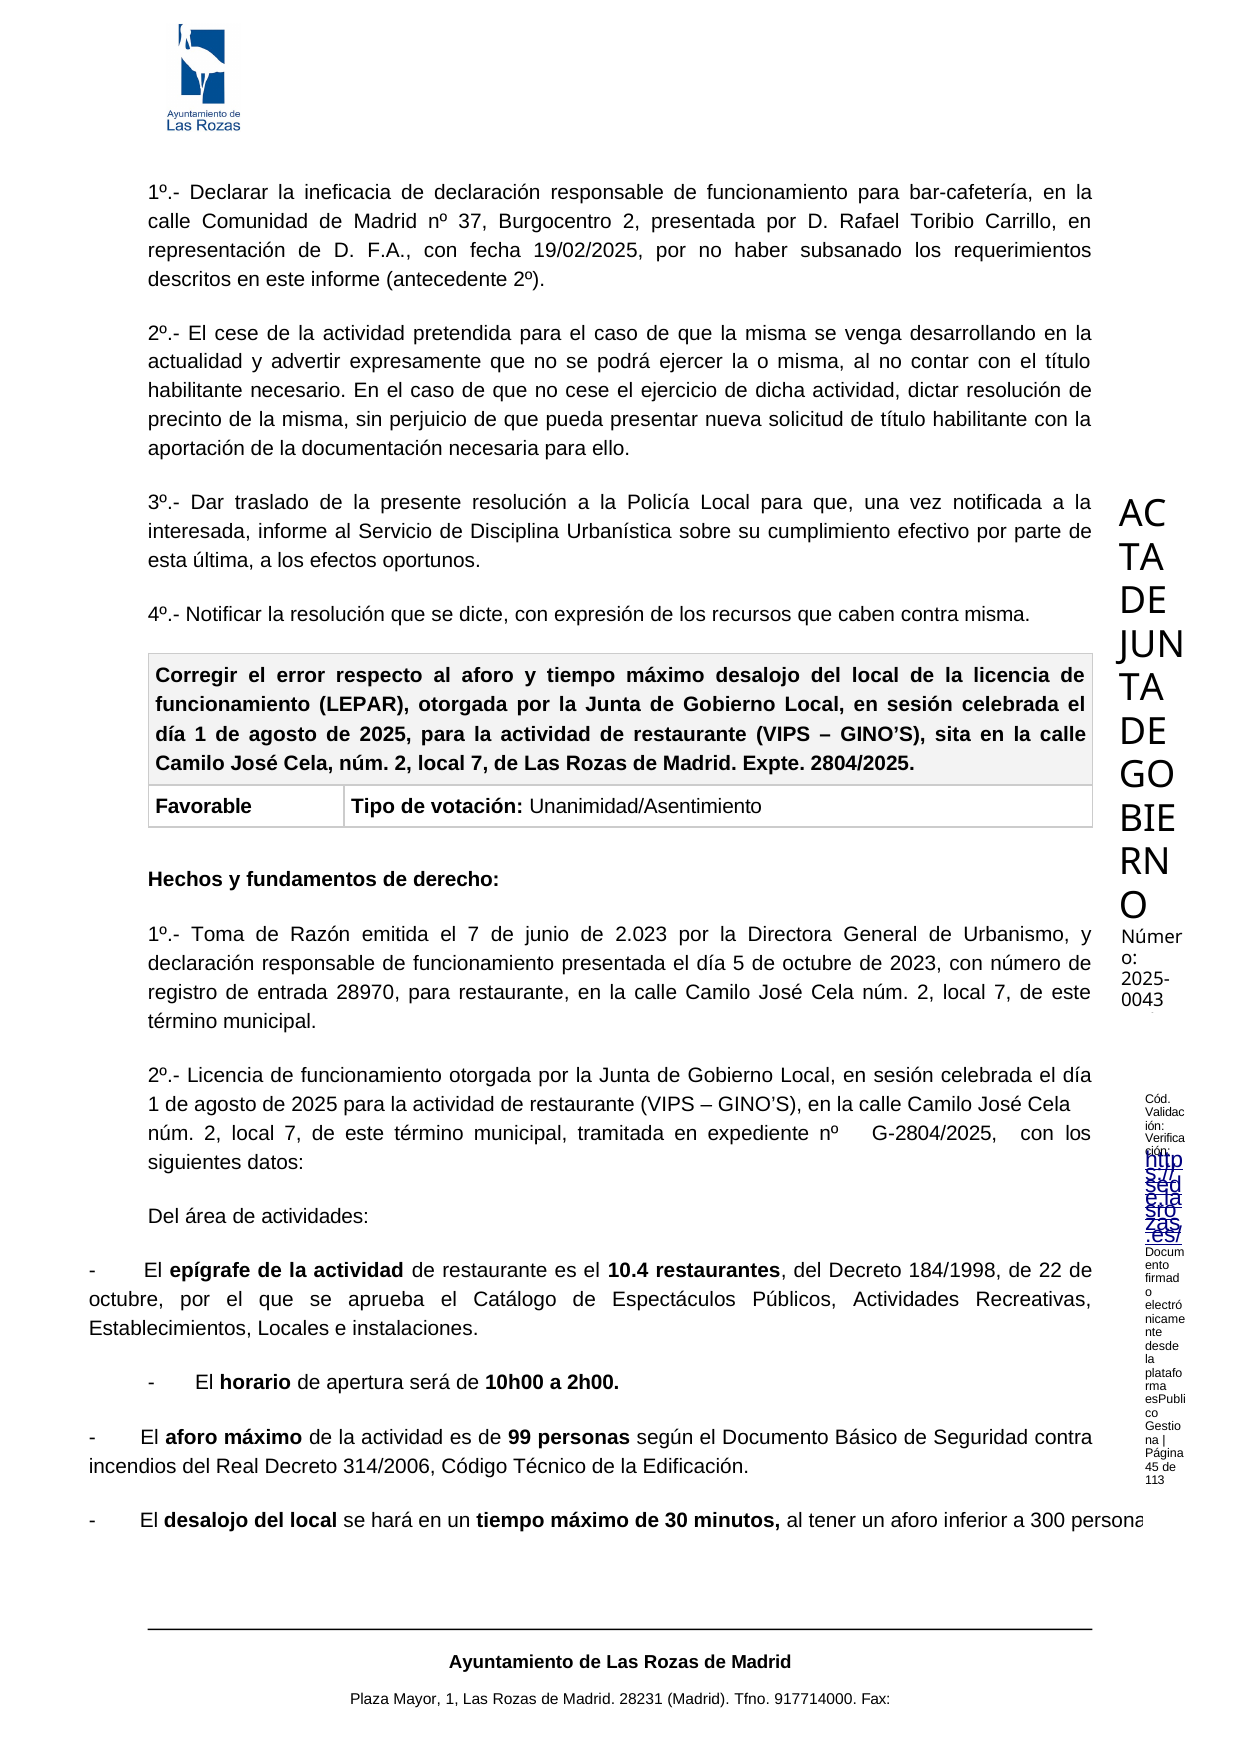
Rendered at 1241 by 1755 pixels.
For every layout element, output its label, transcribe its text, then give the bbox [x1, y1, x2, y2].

table_cell Favorable [149, 786, 343, 826]
list El horario de apertura será de 10h00 a 2h00. [148, 1370, 1143, 1394]
text Documento firmado electrónicamente desde la plataforma esPublico Gestiona | Página 45 de 113 [1145, 1245, 1186, 1487]
text 1º.- Toma de Razón emitida el 7 de junio de 2.023 por la Directora General de Urbanismo, y declaración responsable de funcionamiento presentada el día 5 de octubre de 2023, con número de registro de entrada 28970, para restaurante, en la calle Camilo José Cela núm. 2, local 7, de este término municipal. [148, 922, 1093, 1032]
subtitle Hechos y fundamentos de derecho: [148, 867, 1117, 891]
list El desalojo del local se hará en un tiempo máximo de 30 minutos, al tener un aforo inferior a 300 personas. [88, 1508, 1143, 1532]
table_cell Tipo de votación: Unanimidad/Asentimiento [345, 786, 1092, 826]
text 2º.- Licencia de funcionamiento otorgada por la Junta de Gobierno Local, en sesión celebrada el día 1 de agosto de 2025 para la actividad de restaurante (VIPS – GINO’S), en la calle Camilo José Cela [1143, 1091, 1186, 1634]
text con los [1020, 1120, 1143, 1144]
list El epígrafe de la actividad de restaurante es el 10.4 restaurantes, del Decreto 184/1998, de 22 de octubre, por el que se aprueba el Catálogo de Espectáculos Públicos, Actividades Recreativas, Establecimientos, Locales e instalaciones. [88, 1258, 1093, 1340]
text Cód. Validación: [1145, 1092, 1186, 1133]
text 4º.- Notificar la resolución que se dicte, con expresión de los recursos que caben contra misma. [148, 602, 1117, 626]
text 3º.- Dar traslado de la presente resolución a la Policía Local para que, una vez notificada a la interesada, informe al Servicio de Disciplina Urbanística sobre su cumplimiento efectivo por parte de esta última, a los efectos oportunos. [148, 490, 1093, 572]
text Del área de actividades: [148, 1203, 867, 1227]
subtitle G-2804/2025, [872, 1120, 1009, 1144]
text núm. 2, local 7, de este término municipal, tramitada en expediente nº siguientes datos: [148, 1120, 867, 1174]
text ACTA DE JUNTA DE GOBIERNO [1119, 492, 1185, 927]
text 2º.- El cese de la actividad pretendida para el caso de que la misma se venga desarrollando en la actualidad y advertir expresamente que no se podrá ejercer la o misma, al no contar con el título habilitante necesario. En el caso de que no cese el ejercicio de dicha actividad, dictar resolución de precinto de la misma, sin perjuicio de que pueda presentar nueva solicitud de título habilitante con la aportación de la documentación necesaria para ello. [148, 320, 1093, 460]
text Verificación: https://sede.lasrozas.es/ [1145, 1133, 1186, 1245]
table_header Corregir el error respecto al aforo y tiempo máximo desalojo del local de la licencia de funcionamiento (LEPAR), otorgada por la Junta de Gobierno Local, en sesión celebrada el día 1 de agosto de 2025, para la actividad de restaurante (VIPS – GINO’S), sita en la calle Camilo José Cela, núm. 2, local 7, de Las Rozas de Madrid. Expte. 2804/2025. [149, 654, 1092, 784]
text Número: 2025-0043 Fecha: 29/10/2025 [1121, 927, 1185, 1012]
list El aforo máximo de la actividad es de 99 personas según el Documento Básico de Seguridad contra incendios del Real Decreto 314/2006, Código Técnico de la Edificación. [88, 1424, 1093, 1478]
text 2º.- Licencia de funcionamiento otorgada por la Junta de Gobierno Local, en sesión celebrada el día 1 de agosto de 2025 para la actividad de restaurante (VIPS – GINO’S), en la calle Camilo José Cela [148, 1062, 1093, 1115]
text 3º.- Dar traslado de la presente resolución a la Policía Local para que, una vez notificada a la interesada, informe al Servicio de Disciplina Urbanística sobre su cumplimiento efectivo por parte de esta última, a los efectos oportunos. [1117, 489, 1185, 661]
text 1º.- Declarar la ineficacia de declaración responsable de funcionamiento para bar-cafetería, en la calle Comunidad de Madrid nº 37, Burgocentro 2, presentada por D. Rafael Toribio Carrillo, en representación de D. F.A., con fecha 19/02/2025, por no haber subsanado los requerimientos descritos en este informe (antecedente 2º). [148, 179, 1093, 290]
